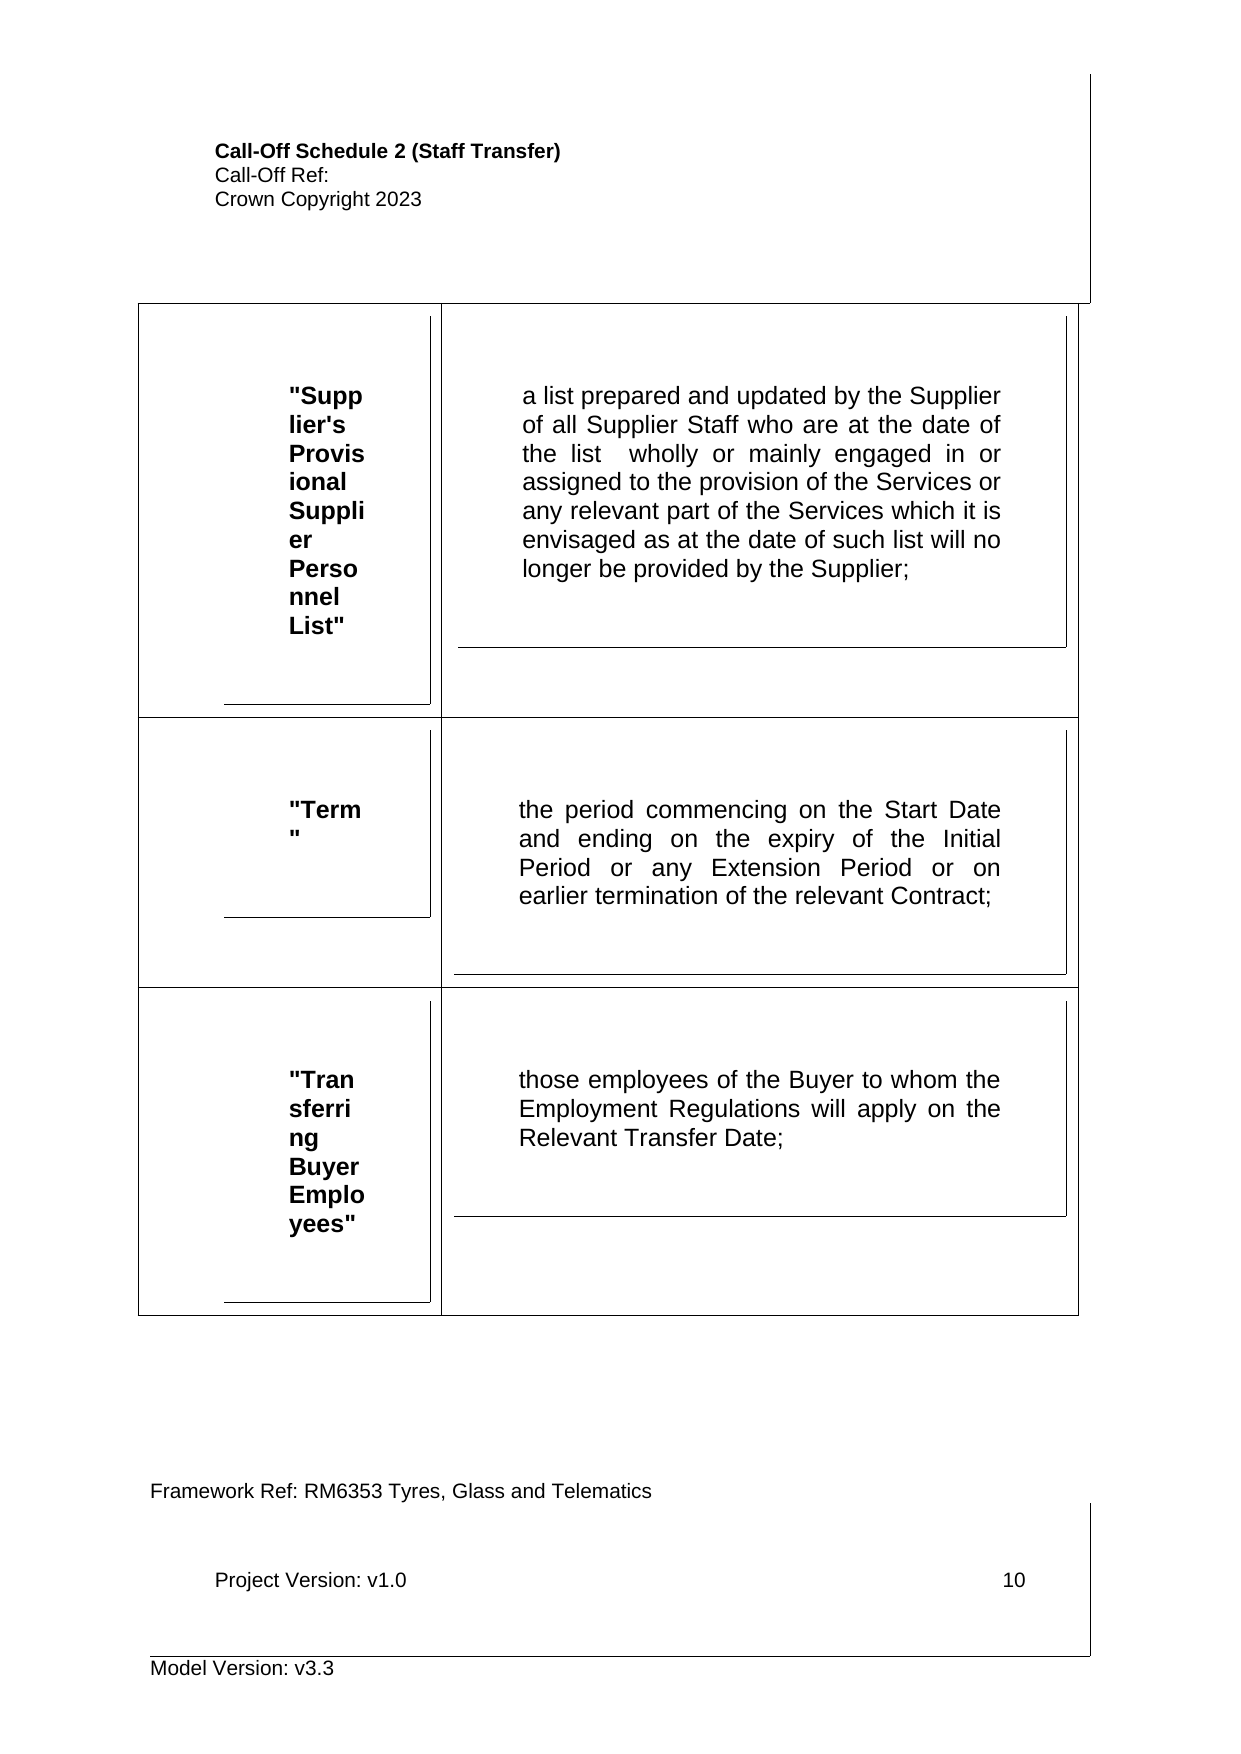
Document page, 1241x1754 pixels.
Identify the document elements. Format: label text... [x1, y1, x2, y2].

table_cell "Term" [139, 718, 441, 987]
table_cell those employees of the Buyer to whom the Employment Regulations will apply on the Relevant Transfer Date; [442, 988, 1078, 1315]
table_cell the period commencing on the Start Date and ending on the expiry of the Initial Period or any Extension Period or on earlier termination of the relevant Contract; [442, 718, 1078, 987]
table_cell "Transferring Buyer Employees" [139, 988, 441, 1315]
table_cell a list prepared and updated by the Supplier of all Supplier Staff who are at the date of the list wholly or mainly engaged in or assigned to the provision of the Services or any relevant part of the Services which it is envisaged as at the date of such list will no longer be provided by the Supplier; [442, 304, 1078, 717]
table_cell "Supplier's Provisional Supplier Personnel List" [139, 304, 441, 717]
